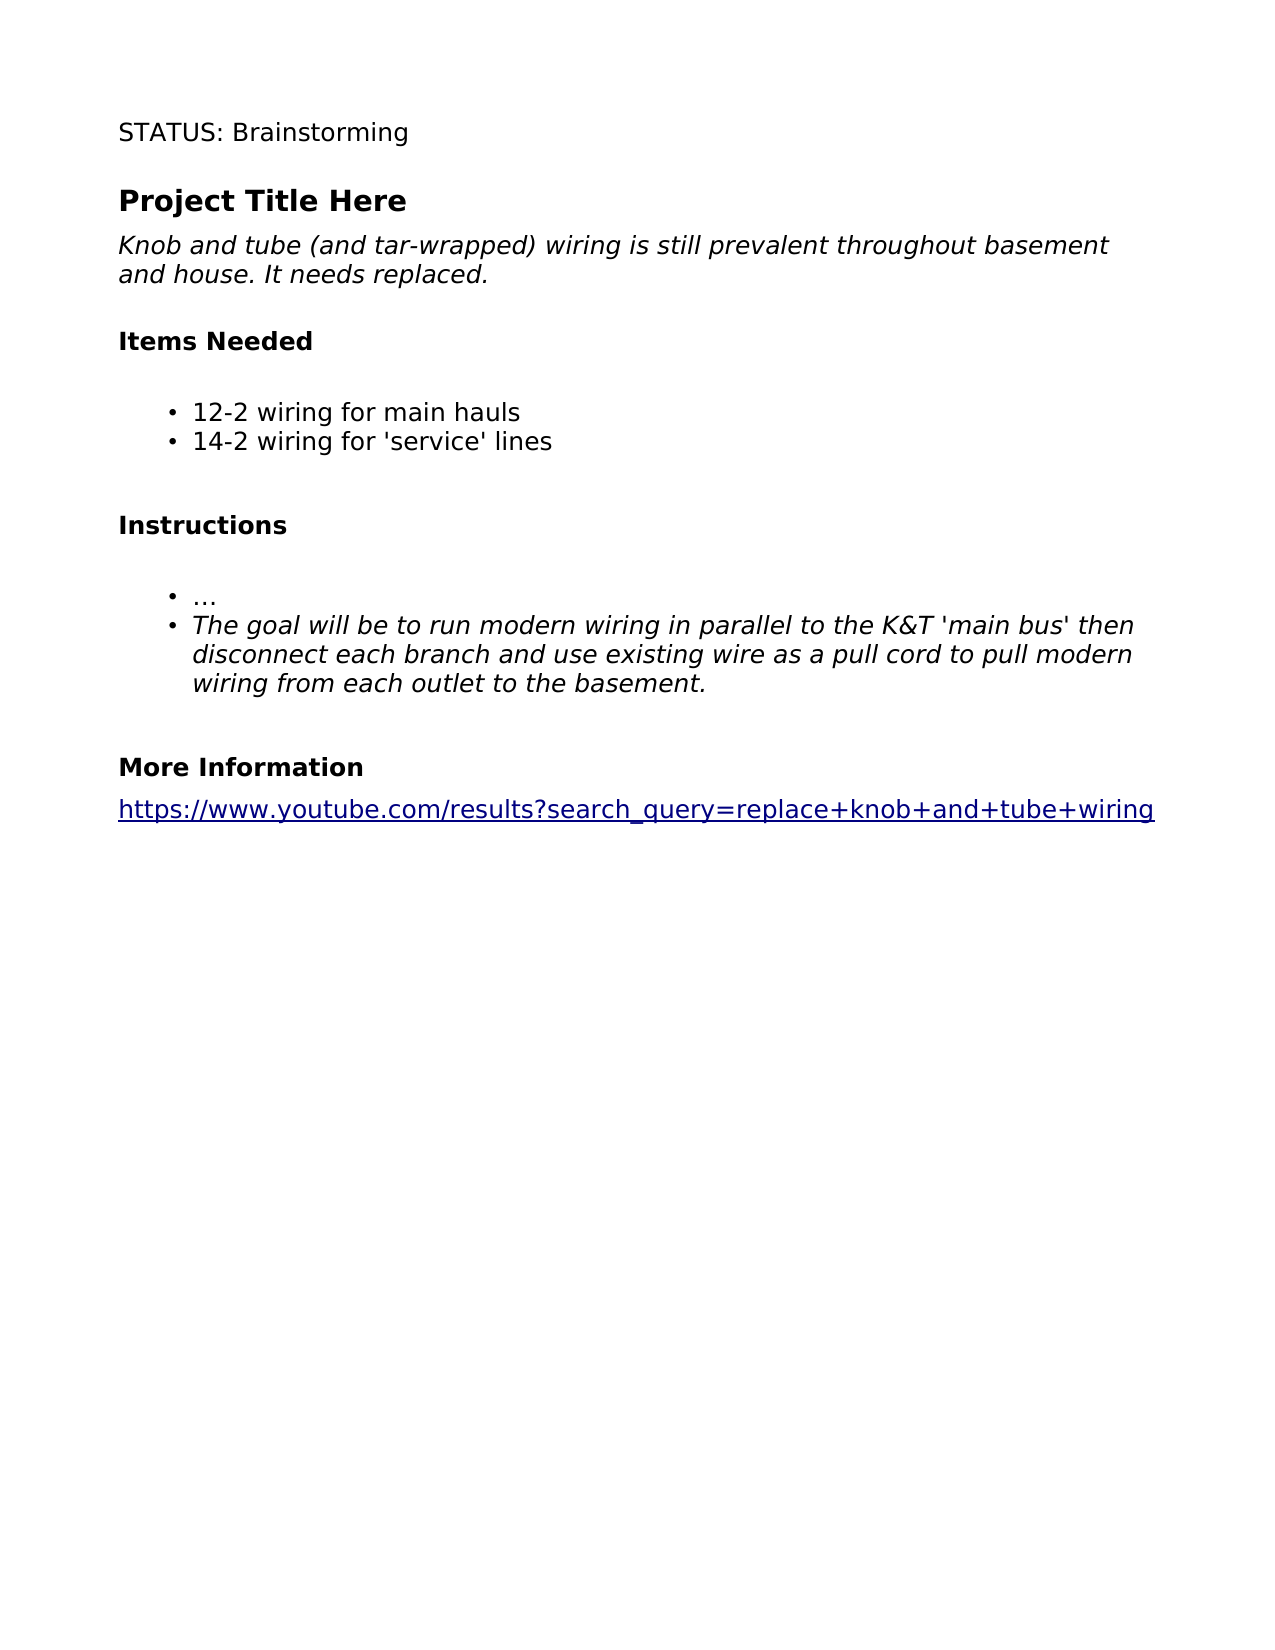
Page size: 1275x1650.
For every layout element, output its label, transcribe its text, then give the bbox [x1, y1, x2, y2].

list 12-2 wiring for main hauls [177, 398, 1157, 427]
text Knob and tube (and tar-wrapped) wiring is still prevalent throughout basement and house. It needs replaced. [118, 231, 1157, 289]
subtitle Items Needed [118, 327, 1157, 356]
subtitle Instructions [118, 511, 1157, 540]
text https://www.youtube.com/results?search_query=replace+knob+and+tube+wiring [118, 795, 1157, 824]
list 14-2 wiring for 'service' lines [177, 427, 1157, 457]
subtitle Project Title Here [118, 185, 1157, 219]
subtitle More Information [118, 753, 1157, 782]
list … [177, 582, 1157, 611]
list The goal will be to run modern wiring in parallel to the K&T 'main bus' then disconnect each branch and use existing wire as a pull cord to pull modern wiring from each outlet to the basement. [177, 611, 1157, 699]
text STATUS: Brainstorming [118, 118, 1157, 147]
